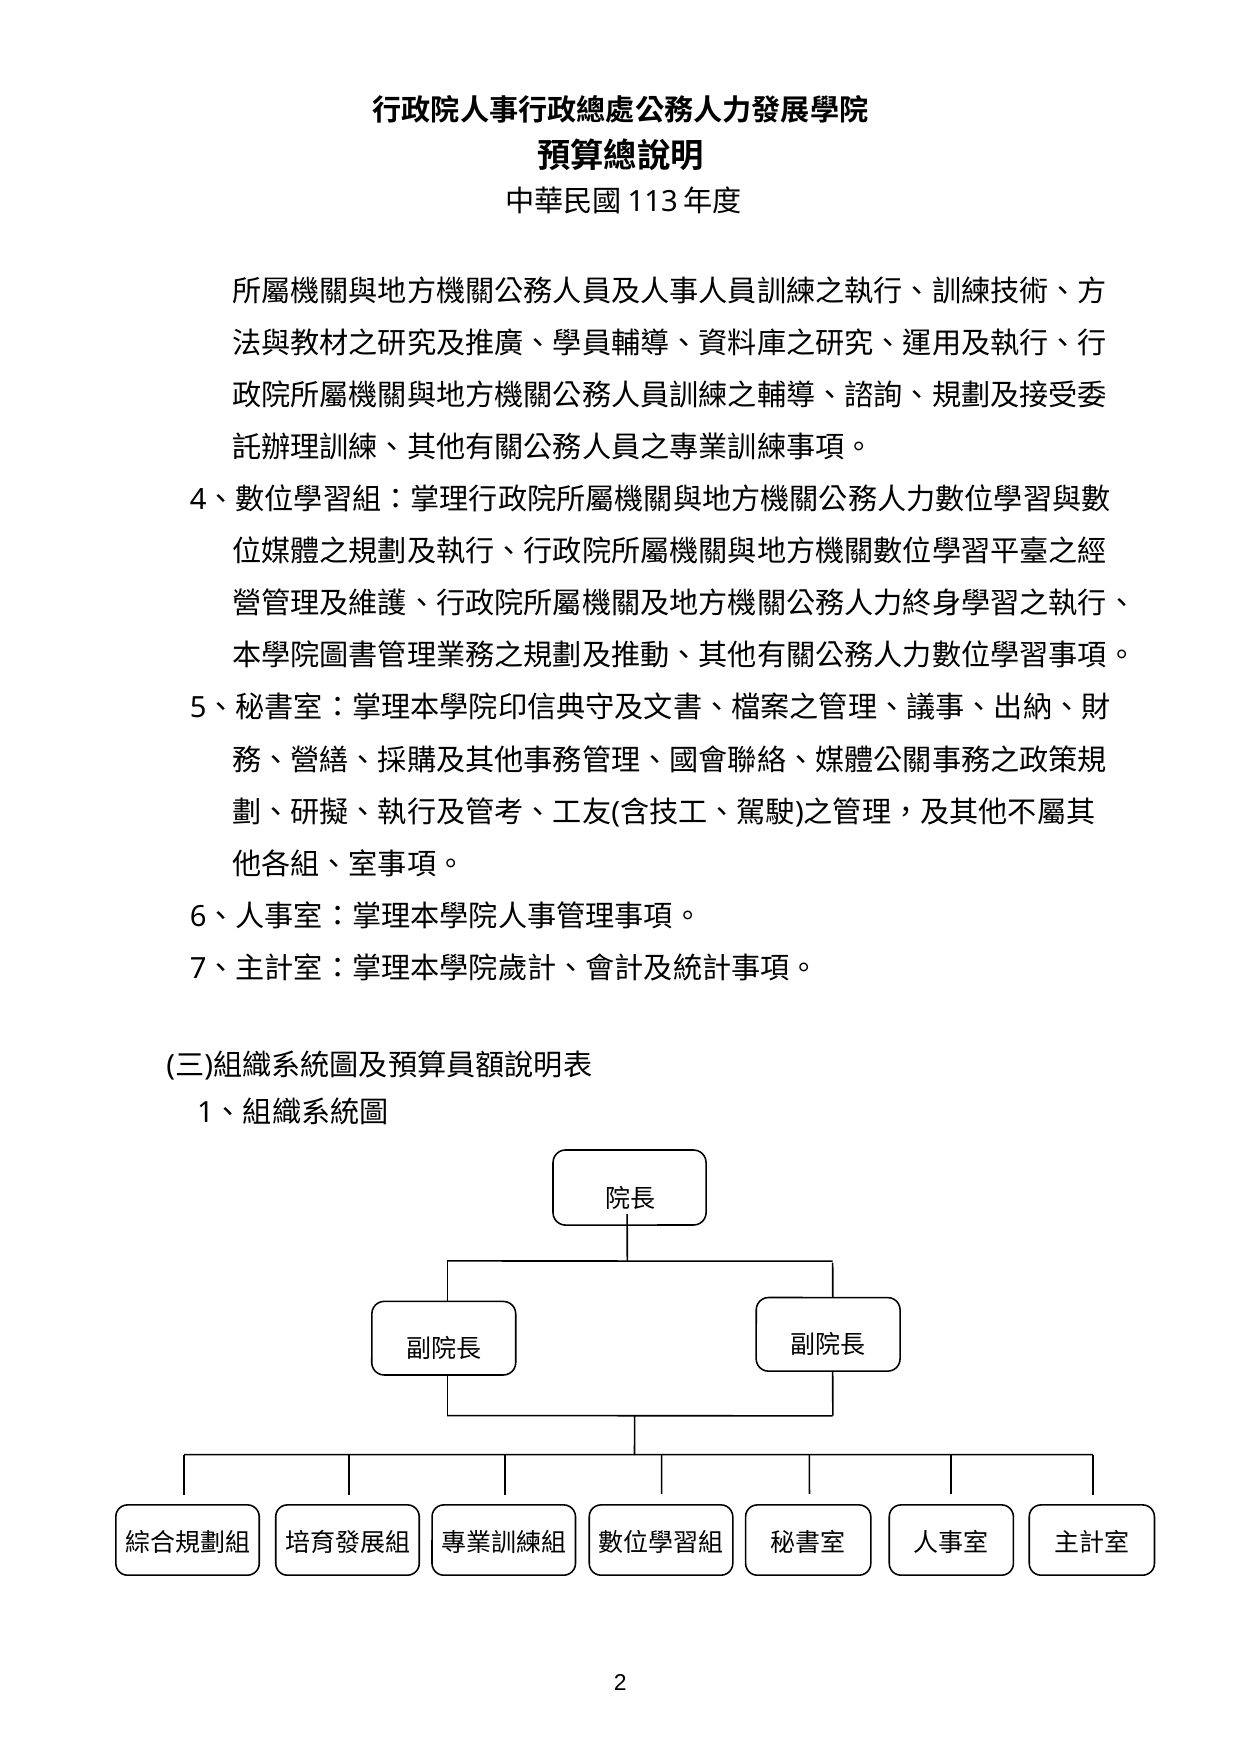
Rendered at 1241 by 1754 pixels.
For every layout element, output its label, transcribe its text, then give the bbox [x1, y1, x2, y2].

text 5、秘書室：掌理本學院印信典守及文書、檔案之管理、議事、出納、財務、營繕、採購及其他事務管理、國會聯絡、媒體公關事務之政策規劃、研擬、執行及管考、工友(含技工、駕駛)之管理，及其他不屬其他各組、室事項。 [189, 676, 1122, 884]
text 副院長 [775, 1329, 881, 1360]
text 1、組織系統圖 [197, 1084, 1122, 1132]
text 6、人事室：掌理本學院人事管理事項。 [189, 884, 1122, 937]
text (三)組織系統圖及預算員額說明表 [133, 1037, 1122, 1084]
text 院長 [572, 1183, 687, 1214]
text 4、數位學習組：掌理行政院所屬機關與地方機關公務人力數位學習與數位媒體之規劃及執行、行政院所屬機關與地方機關數位學習平臺之經營管理及維護、行政院所屬機關及地方機關公務人力終身學習之執行、本學院圖書管理業務之規劃及推動、其他有關公務人力數位學習事項。 [189, 468, 1122, 676]
text 7、主計室：掌理本學院歲計、會計及統計事項。 [189, 937, 1122, 989]
text 副院長 [390, 1333, 497, 1364]
text 所屬機關與地方機關公務人員及人事人員訓練之執行、訓練技術、方法與教材之研究及推廣、學員輔導、資料庫之研究、運用及執行、行政院所屬機關與地方機關公務人員訓練之輔導、諮詢、規劃及接受委託辦理訓練、其他有關公務人員之專業訓練事項。 [189, 259, 1122, 468]
